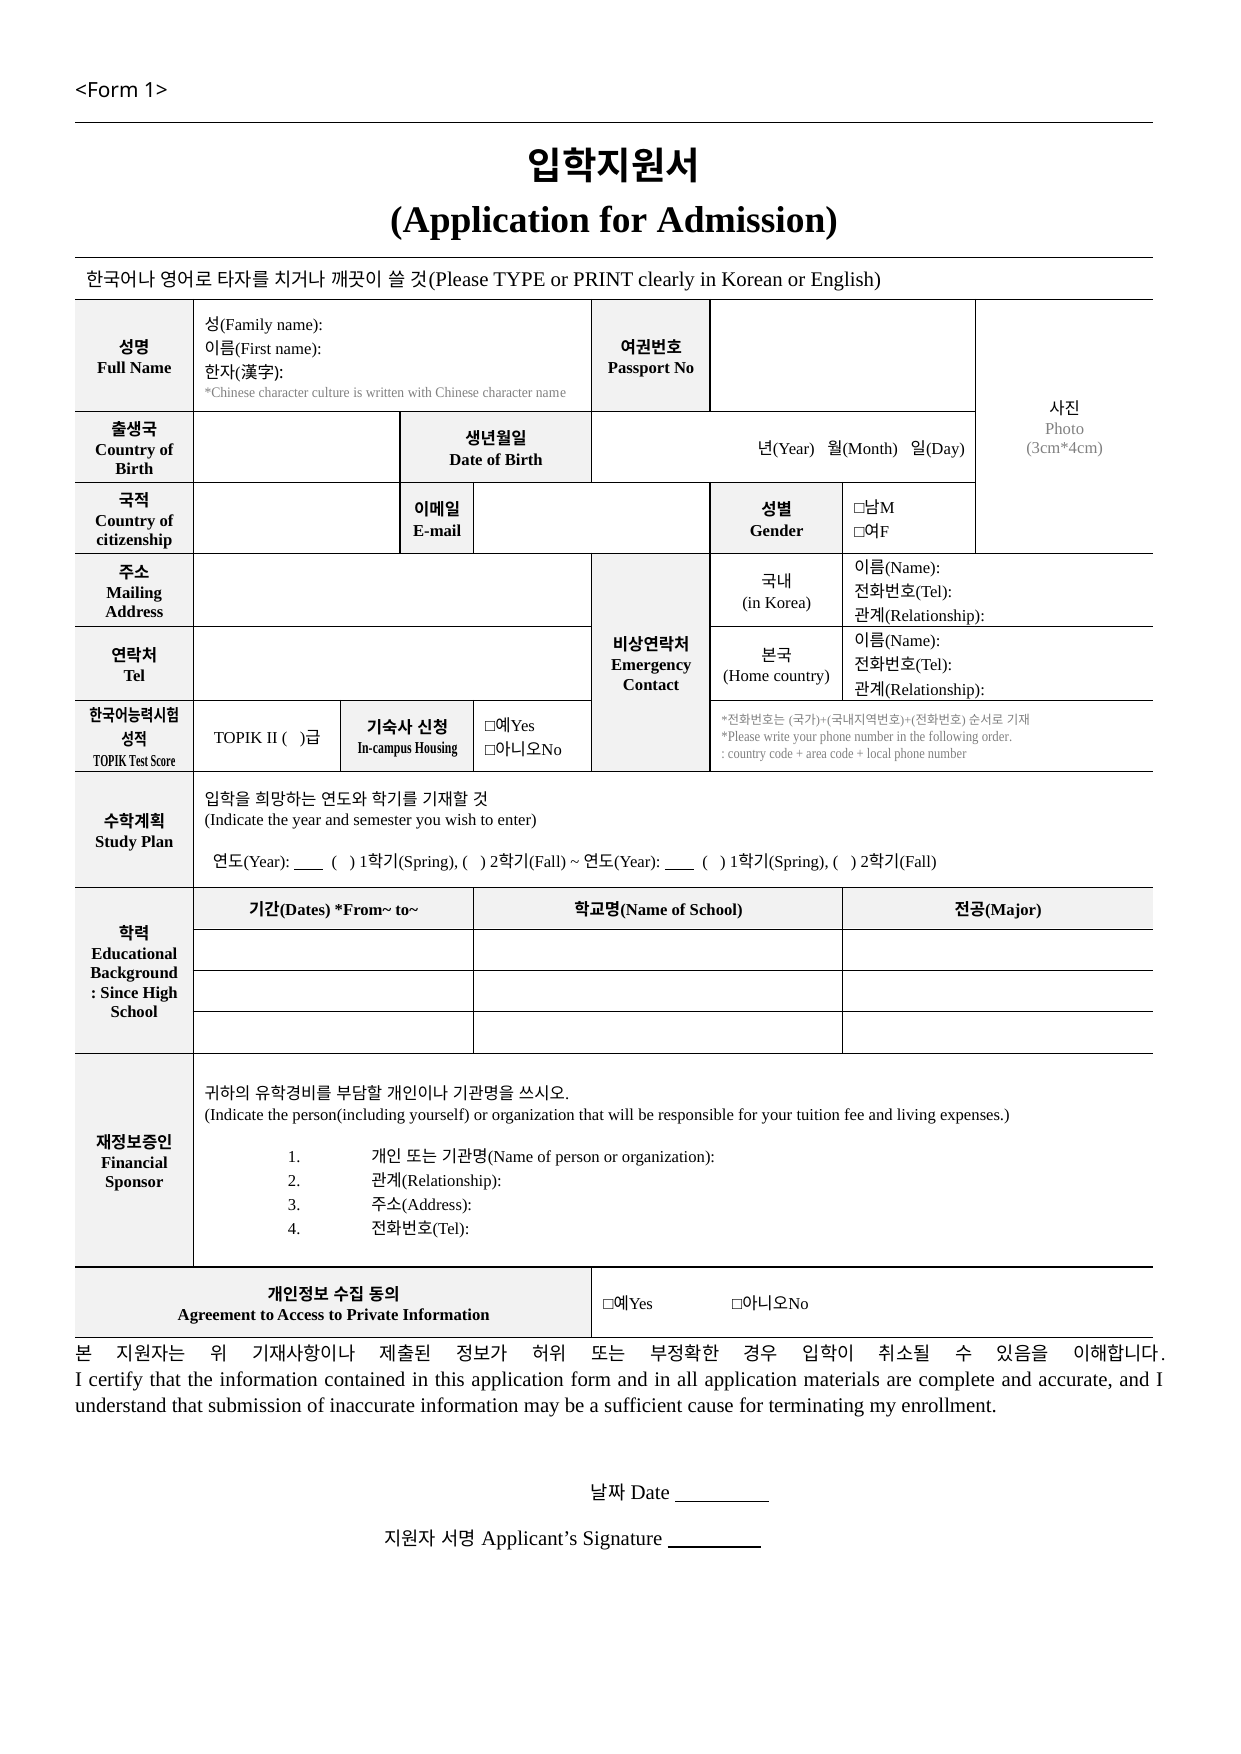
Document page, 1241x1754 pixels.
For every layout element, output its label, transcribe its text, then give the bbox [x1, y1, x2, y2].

table_cell 성별 Gender [711, 483, 842, 553]
table_cell 출생국 Country of Birth [75, 412, 193, 482]
table_cell 본국 (Home country) [711, 627, 842, 700]
table_cell TOPIK II ( )급 [194, 701, 340, 771]
table_cell [843, 1012, 1153, 1053]
table_cell 비상연락처 Emergency Contact [592, 554, 709, 771]
table_cell [474, 483, 709, 553]
table_cell 한국어능력시험 성적 TOPIK Test Score [75, 701, 193, 771]
table_cell 사진 Photo (3cm*4cm) [976, 300, 1153, 553]
table_cell 한국어나 영어로 타자를 치거나 깨끗이 쓸 것(Please TYPE or PRINT clearly in Korean or English) [75, 258, 1153, 299]
table_cell 학교명(Name of School) [474, 888, 842, 928]
table_cell 년(Year) 월(Month) 일(Day) [592, 412, 975, 482]
table_cell 생년월일 Date of Birth [401, 412, 591, 482]
table_cell *전화번호는 (국가)+(국내지역번호)+(전화번호) 순서로 기재 *Please write your phone number in the following order. : country code + area code + local phone number [711, 701, 1153, 771]
text 본 지원자는 위 기재사항이나 제출된 정보가 허위 또는 부정확한 경우 입학이 취소될 수 있음을 이해합니다. I certify that the information contained in this application form and in all application materials are complete and accurate, and I understand that submission of inaccurate information may be a sufficient cause for terminating my enrollment. [75, 1338, 1165, 1417]
text <Form 1> [75, 75, 1165, 103]
table_cell 기간(Dates) *From~ to~ [194, 888, 473, 928]
table_cell 여권번호 Passport No [592, 300, 709, 411]
table_cell [194, 554, 591, 626]
table_cell 성명 Full Name [75, 300, 193, 411]
table_cell 국적 Country of citizenship [75, 483, 193, 553]
table_header 입학지원서 (Application for Admission) [75, 123, 1153, 257]
table_cell [711, 300, 975, 411]
table_cell 학력 Educational Background : Since High School [75, 888, 193, 1053]
table_cell [194, 1012, 473, 1053]
table_cell [474, 971, 842, 1011]
table_cell [474, 930, 842, 970]
table_cell 개인정보 수집 동의 Agreement to Access to Private Information [75, 1268, 591, 1337]
table_cell [194, 930, 473, 970]
table_cell 입학을 희망하는 연도와 학기를 기재할 것 (Indicate the year and semester you wish to enter) 연도(Year): ( ) 1학기(Spring), ( ) 2학기(Fall) ~ 연도(Year): ( ) 1학기(Spring), ( ) 2학기(Fall) [194, 772, 1153, 887]
table_cell [194, 627, 591, 700]
table_cell [194, 971, 473, 1011]
table_cell [843, 930, 1153, 970]
table_cell □남M □여F [843, 483, 975, 553]
table_cell 수학계획 Study Plan [75, 772, 193, 887]
table_cell [194, 483, 399, 553]
table_cell 이메일 E-mail [401, 483, 473, 553]
table_cell [474, 1012, 842, 1053]
table_cell 성(Family name): 이름(First name): 한자(漢字): *Chinese character culture is written with Chinese character name [194, 300, 591, 411]
table_cell 기숙사 신청 In-campus Housing [341, 701, 473, 771]
text 지원자 서명 Applicant’s Signature [75, 1523, 1165, 1551]
table_cell □예Yes □아니오No [592, 1268, 1153, 1337]
table_cell 주소 Mailing Address [75, 554, 193, 626]
table_cell 연락처 Tel [75, 627, 193, 700]
table_cell □예Yes □아니오No [474, 701, 591, 771]
table_cell 귀하의 유학경비를 부담할 개인이나 기관명을 쓰시오. (Indicate the person(including yourself) or organization that will be responsible for your tuition fee and living expenses.) 개인 또는 기관명(Name of person or organization): 관계(Relationship): 주소(Address): 전화번호(Tel): [194, 1054, 1153, 1266]
table_cell [194, 412, 399, 482]
table_cell [843, 971, 1153, 1011]
text 날짜 Date [75, 1478, 1165, 1505]
table_cell 전공(Major) [843, 888, 1153, 928]
table_cell 국내 (in Korea) [711, 554, 842, 626]
table_cell 이름(Name): 전화번호(Tel): 관계(Relationship): [843, 554, 1153, 626]
table_cell 이름(Name): 전화번호(Tel): 관계(Relationship): [843, 627, 1153, 700]
table_cell 재정보증인 Financial Sponsor [75, 1054, 193, 1266]
